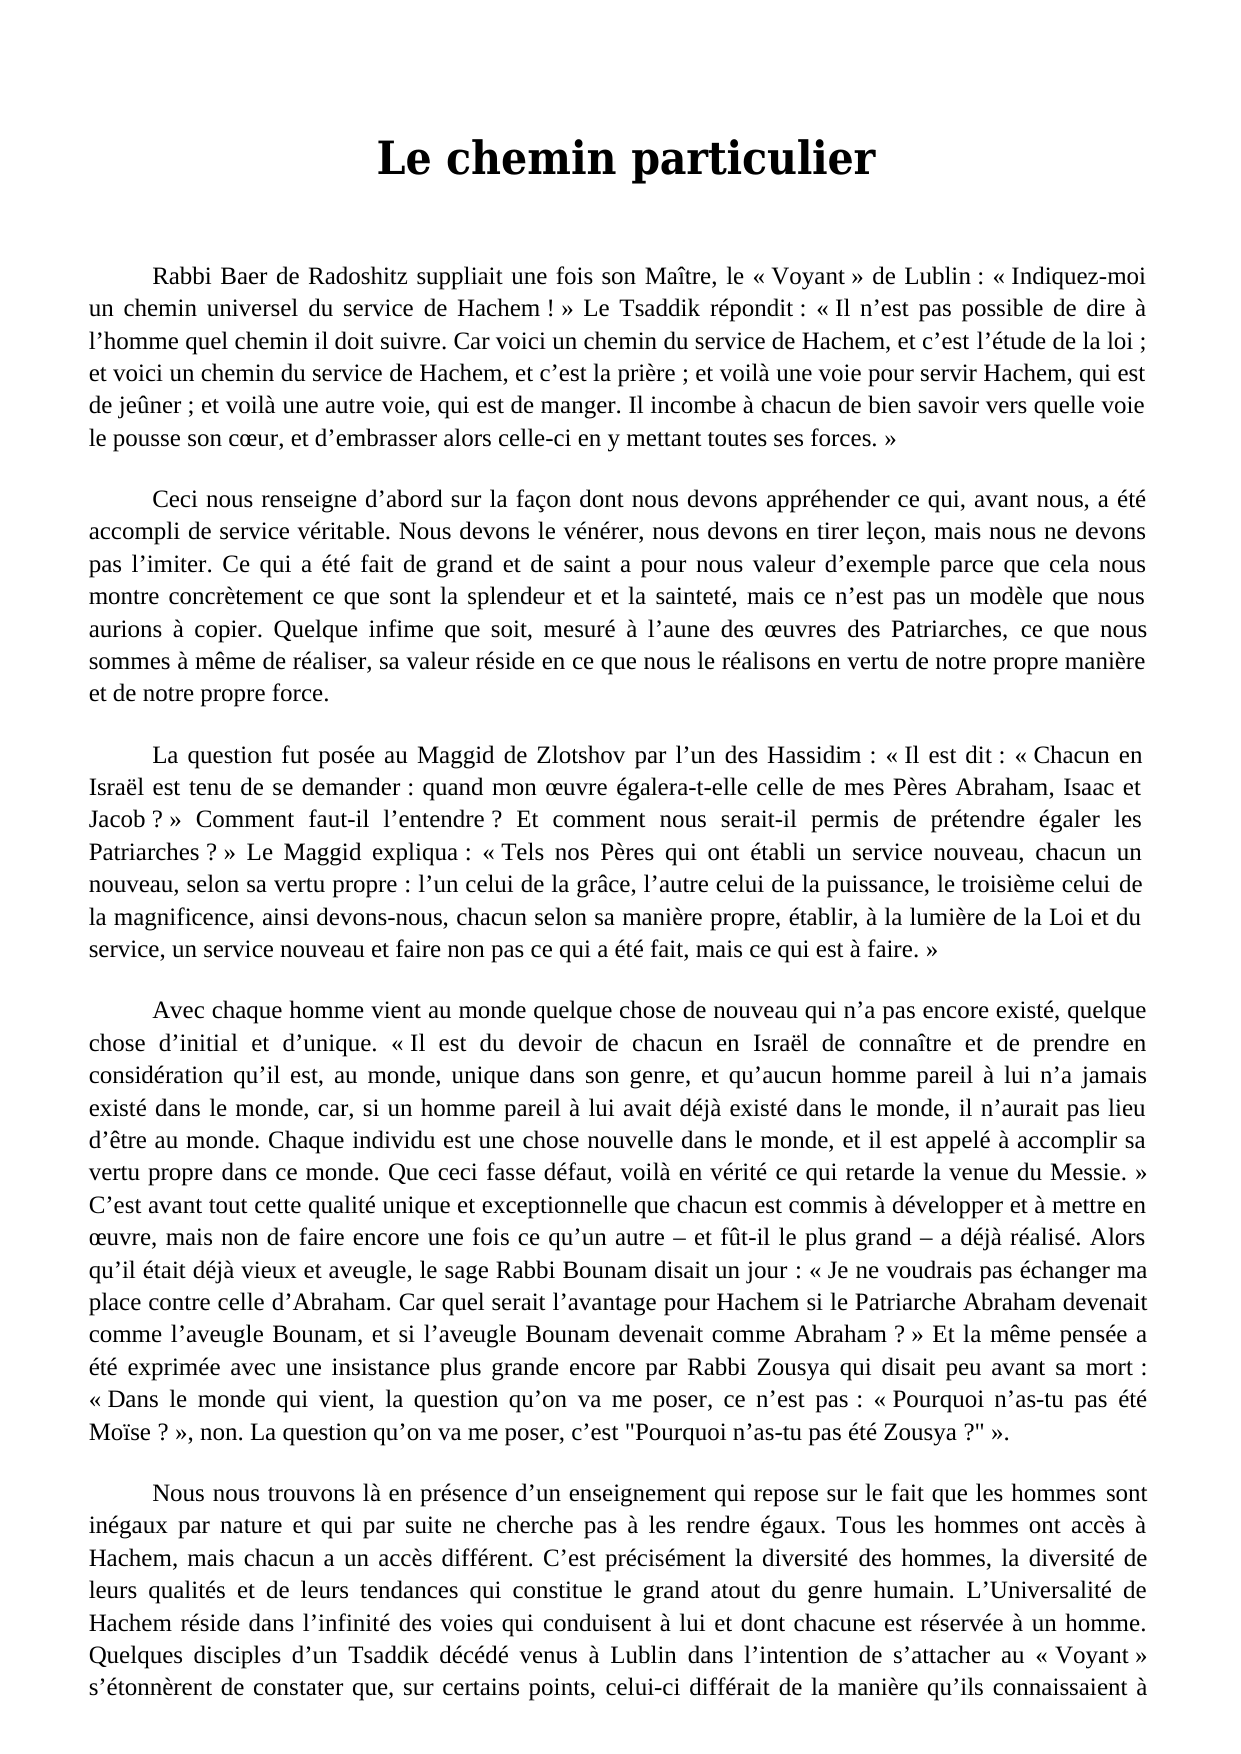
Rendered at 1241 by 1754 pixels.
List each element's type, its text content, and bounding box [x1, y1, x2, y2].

subtitle Rabbi Baer de Radoshitz suppliait une fois son Maître, le « Voyant » de Lublin : « Indiquez-moi un chemin universel du service de Hachem ! » Le Tsaddik répondit : « Il n’est pas possible de dire à l’homme quel chemin il doit suivre. Car voici un chemin du service de Hachem, et c’est l’étude de la loi ; et voici un chemin du service de Hachem, et c’est la prière ; et voilà une voie pour servir Hachem, qui est de jeûner ; et voilà une autre voie, qui est de manger. Il incombe à chacun de bien savoir vers quelle voie le pousse son cœur, et d’embrasser alors celle-ci en y mettant toutes ses forces. » [88, 261, 1146, 452]
subtitle Le chemin particulier [88, 132, 1163, 186]
text Avec chaque homme vient au monde quelque chose de nouveau qui n’a pas encore existé, quelque chose d’initial et d’unique. « Il est du devoir de chacun en Israël de connaître et de prendre en considération qu’il est, au monde, unique dans son genre, et qu’aucun homme pareil à lui n’a jamais existé dans le monde, car, si un homme pareil à lui avait déjà existé dans le monde, il n’aurait pas lieu d’être au monde. Chaque individu est une chose nouvelle dans le monde, et il est appelé à accomplir sa vertu propre dans ce monde. Que ceci fasse défaut, voilà en vérité ce qui retarde la venue du Messie. » C’est avant tout cette qualité unique et exceptionnelle que chacun est commis à développer et à mettre en œuvre, mais non de faire encore une fois ce qu’un autre – et fût-il le plus grand – a déjà réalisé. Alors qu’il était déjà vieux et aveugle, le sage Rabbi Bounam disait un jour : « Je ne voudrais pas échanger ma place contre celle d’Abraham. Car quel serait l’avantage pour Hachem si le Patriarche Abraham devenait comme l’aveugle Bounam, et si l’aveugle Bounam devenait comme Abraham ? » Et la même pensée a été exprimée avec une insistance plus grande encore par Rabbi Zousya qui disait peu avant sa mort : « Dans le monde qui vient, la question qu’on va me poser, ce n’est pas : « Pourquoi n’as-tu pas été Moïse ? », non. La question qu’on va me poser, c’est "Pourquoi n’as-tu pas été Zousya ?" ». [88, 996, 1147, 1445]
subtitle Nous nous trouvons là en présence d’un enseignement qui repose sur le fait que les hommes sont inégaux par nature et qui par suite ne cherche pas à les rendre égaux. Tous les hommes ont accès à Hachem, mais chacun a un accès différent. C’est précisément la diversité des hommes, la diversité de leurs qualités et de leurs tendances qui constitue le grand atout du genre humain. L’Universalité de Hachem réside dans l’infinité des voies qui conduisent à lui et dont chacune est réservée à un homme. Quelques disciples d’un Tsaddik décédé venus à Lublin dans l’intention de s’attacher au « Voyant » s’étonnèrent de constater que, sur certains points, celui-ci différait de la manière qu’ils connaissaient à [88, 1478, 1147, 1701]
text Ceci nous renseigne d’abord sur la façon dont nous devons appréhender ce qui, avant nous, a été accompli de service véritable. Nous devons le vénérer, nous devons en tirer leçon, mais nous ne devons pas l’imiter. Ce qui a été fait de grand et de saint a pour nous valeur d’exemple parce que cela nous montre concrètement ce que sont la splendeur et et la sainteté, mais ce n’est pas un modèle que nous aurions à copier. Quelque infime que soit, mesuré à l’aune des œuvres des Patriarches, ce que nous sommes à même de réaliser, sa valeur réside en ce que nous le réalisons en vertu de notre propre manière et de notre propre force. [88, 484, 1147, 707]
text La question fut posée au Maggid de Zlotshov par l’un des Hassidim : « Il est dit : « Chacun en Israël est tenu de se demander : quand mon œuvre égalera-t-elle celle de mes Pères Abraham, Isaac et Jacob ? » Comment faut-il l’entendre ? Et comment nous serait-il permis de prétendre égaler les Patriarches ? » Le Maggid expliqua : « Tels nos Pères qui ont établi un service nouveau, chacun un nouveau, selon sa vertu propre : l’un celui de la grâce, l’autre celui de la puissance, le troisième celui de la magnificence, ainsi devons-nous, chacun selon sa manière propre, établir, à la lumière de la Loi et du service, un service nouveau et faire non pas ce qui a été fait, mais ce qui est à faire. » [88, 740, 1142, 963]
